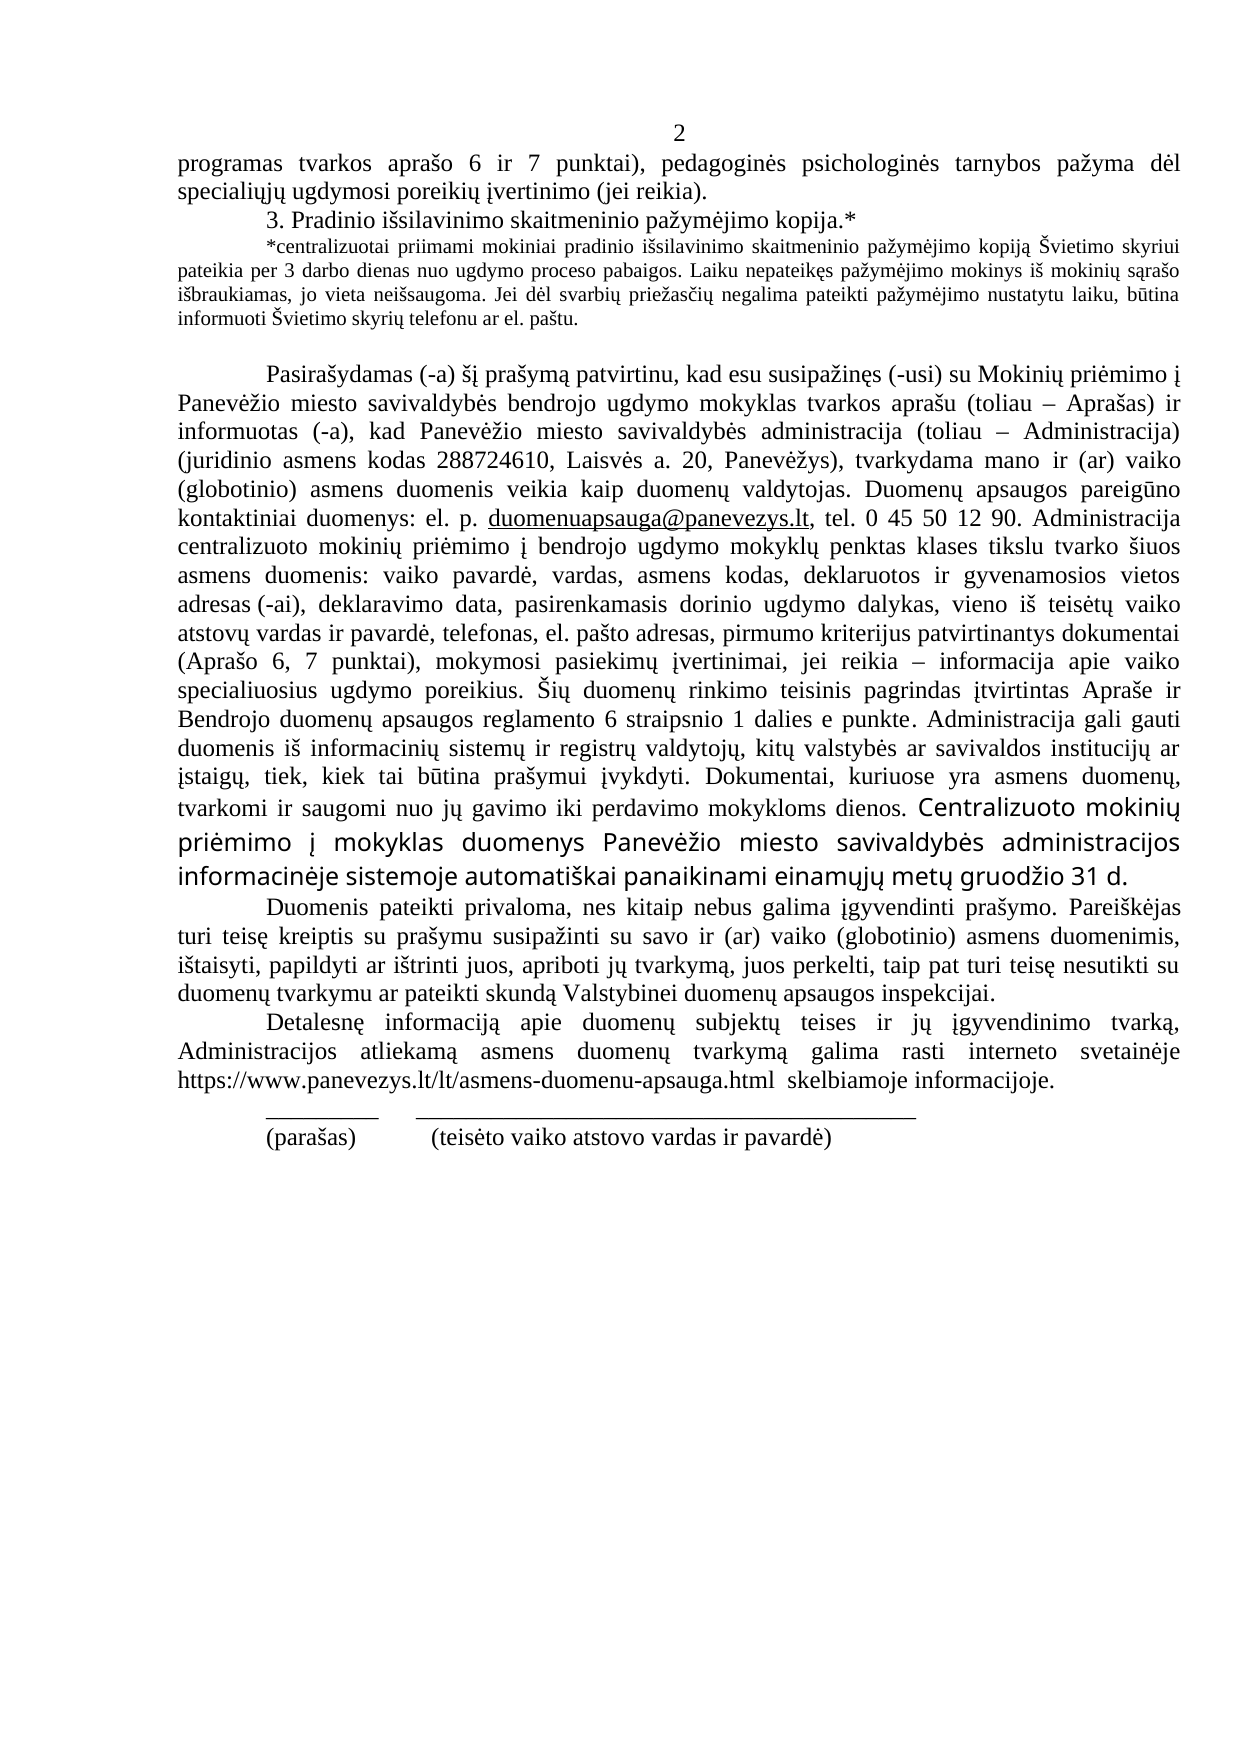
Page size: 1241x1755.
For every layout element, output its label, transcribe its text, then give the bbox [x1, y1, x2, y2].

text (parašas) (teisėto vaiko atstovo vardas ir pavardė) [177, 1122, 1181, 1151]
text Duomenis pateikti privaloma, nes kitaip nebus galima įgyvendinti prašymo. Pareiškėjas turi teisę kreiptis su prašymu susipažinti su savo ir (ar) vaiko (globotinio) asmens duomenimis, ištaisyti, papildyti ar ištrinti juos, apriboti jų tvarkymą, juos perkelti, taip pat turi teisę nesutikti su duomenų tvarkymu ar pateikti skundą Valstybinei duomenų apsaugos inspekcijai. [177, 892, 1181, 1007]
text programas tvarkos aprašo 6 ir 7 punktai), pedagoginės psichologinės tarnybos pažyma dėl specialiųjų ugdymosi poreikių įvertinimo (jei reikia). [177, 148, 1181, 205]
text Pasirašydamas (-a) šį prašymą patvirtinu, kad esu susipažinęs (-usi) su Mokinių priėmimo į Panevėžio miesto savivaldybės bendrojo ugdymo mokyklas tvarkos aprašu (toliau – Aprašas) ir informuotas (-a), kad Panevėžio miesto savivaldybės administracija (toliau – Administracija) (juridinio asmens kodas 288724610, Laisvės a. 20, Panevėžys), tvarkydama mano ir (ar) vaiko (globotinio) asmens duomenis veikia kaip duomenų valdytojas. Duomenų apsaugos pareigūno kontaktiniai duomenys: el. p. duomenuapsauga@panevezys.lt, tel. 0 45 50 12 90. Administracija centralizuoto mokinių priėmimo į bendrojo ugdymo mokyklų penktas klases tikslu tvarko šiuos asmens duomenis: vaiko pavardė, vardas, asmens kodas, deklaruotos ir gyvenamosios vietos adresas (-ai), deklaravimo data, pasirenkamasis dorinio ugdymo dalykas, vieno iš teisėtų vaiko atstovų vardas ir pavardė, telefonas, el. pašto adresas, pirmumo kriterijus patvirtinantys dokumentai (Aprašo 6, 7 punktai), mokymosi pasiekimų įvertinimai, jei reikia – informacija apie vaiko specialiuosius ugdymo poreikius. Šių duomenų rinkimo teisinis pagrindas įtvirtintas Apraše ir Bendrojo duomenų apsaugos reglamento 6 straipsnio 1 dalies e punkte. Administracija gali gauti duomenis iš informacinių sistemų ir registrų valdytojų, kitų valstybės ar savivaldos institucijų ar įstaigų, tiek, kiek tai būtina prašymui įvykdyti. Dokumentai, kuriuose yra asmens duomenų, tvarkomi ir saugomi nuo jų gavimo iki perdavimo mokykloms dienos. Centralizuoto mokinių priėmimo į mokyklas duomenys Panevėžio miesto savivaldybės administracijos informacinėje sistemoje automatiškai panaikinami einamųjų metų gruodžio 31 d. [177, 359, 1181, 892]
text _________ ________________________________________ [177, 1093, 1181, 1122]
text Detalesnę informaciją apie duomenų subjektų teises ir jų įgyvendinimo tvarką, Administracijos atliekamą asmens duomenų tvarkymą galima rasti interneto svetainėje https://www.panevezys.lt/lt/asmens-duomenu-apsauga.html skelbiamoje informacijoje. [177, 1007, 1181, 1093]
text *centralizuotai priimami mokiniai pradinio išsilavinimo skaitmeninio pažymėjimo kopiją Švietimo skyriui pateikia per 3 darbo dienas nuo ugdymo proceso pabaigos. Laiku nepateikęs pažymėjimo mokinys iš mokinių sąrašo išbraukiamas, jo vieta neišsaugoma. Jei dėl svarbių priežasčių negalima pateikti pažymėjimo nustatytu laiku, būtina informuoti Švietimo skyrių telefonu ar el. paštu. [177, 234, 1181, 330]
text 3. Pradinio išsilavinimo skaitmeninio pažymėjimo kopija.* [177, 205, 1181, 234]
